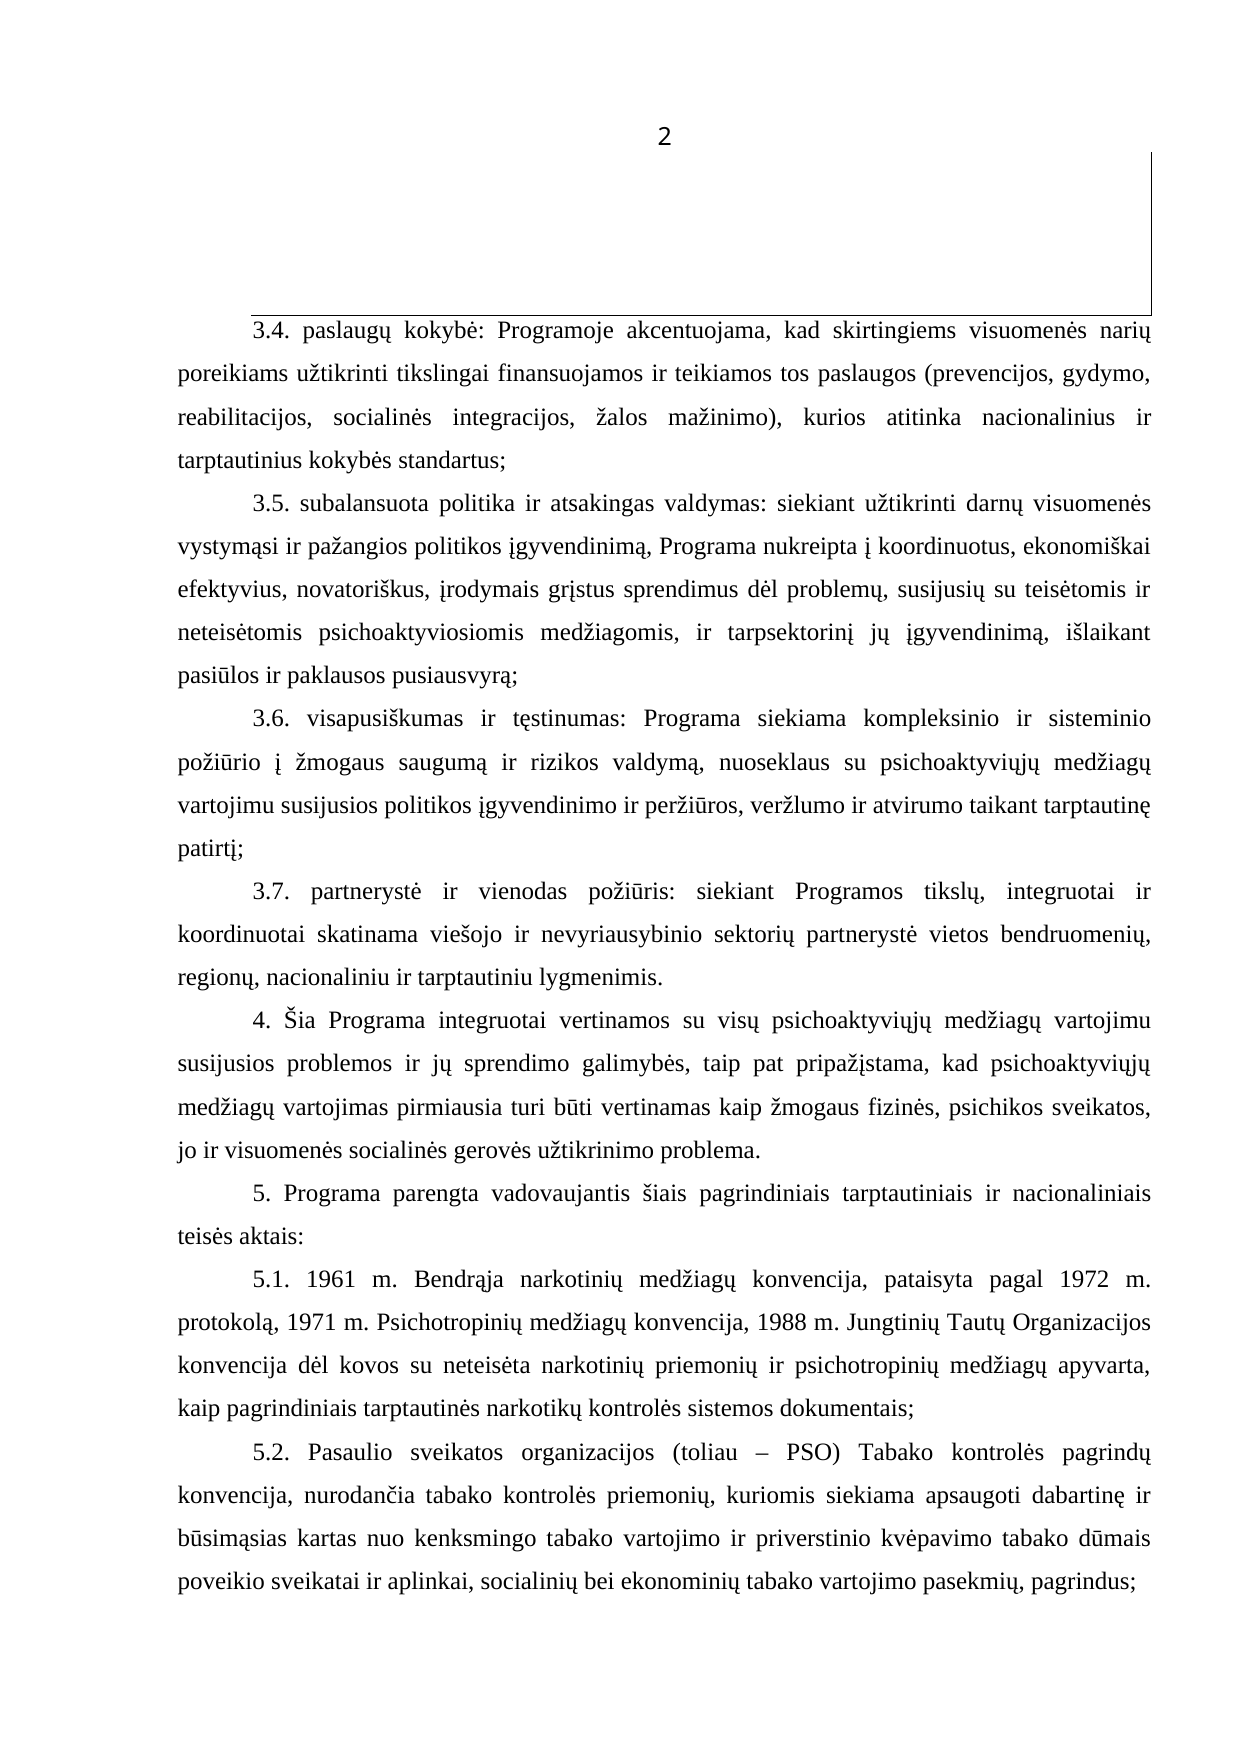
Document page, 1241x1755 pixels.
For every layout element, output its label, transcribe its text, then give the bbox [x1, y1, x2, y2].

text 3.6. visapusiškumas ir tęstinumas: Programa siekiama kompleksinio ir sisteminio požiūrio į žmogaus saugumą ir rizikos valdymą, nuoseklaus su psichoaktyviųjų medžiagų vartojimu susijusios politikos įgyvendinimo ir peržiūros, veržlumo ir atvirumo taikant tarptautinę patirtį; [177, 703, 1152, 862]
text 3.5. subalansuota politika ir atsakingas valdymas: siekiant užtikrinti darnų visuomenės vystymąsi ir pažangios politikos įgyvendinimą, Programa nukreipta į koordinuotus, ekonomiškai efektyvius, novatoriškus, įrodymais grįstus sprendimus dėl problemų, susijusių su teisėtomis ir neteisėtomis psichoaktyviosiomis medžiagomis, ir tarpsektorinį jų įgyvendinimą, išlaikant pasiūlos ir paklausos pusiausvyrą; [177, 488, 1152, 689]
text 3.7. partnerystė ir vienodas požiūris: siekiant Programos tikslų, integruotai ir koordinuotai skatinama viešojo ir nevyriausybinio sektorių partnerystė vietos bendruomenių, regionų, nacionaliniu ir tarptautiniu lygmenimis. [177, 876, 1152, 991]
text 5. Programa parengta vadovaujantis šiais pagrindiniais tarptautiniais ir nacionaliniais teisės aktais: [177, 1178, 1152, 1250]
text 5.1. 1961 m. Bendrąja narkotinių medžiagų konvencija, pataisyta pagal 1972 m. protokolą, 1971 m. Psichotropinių medžiagų konvencija, 1988 m. Jungtinių Tautų Organizacijos konvencija dėl kovos su neteisėta narkotinių priemonių ir psichotropinių medžiagų apyvarta, kaip pagrindiniais tarptautinės narkotikų kontrolės sistemos dokumentais; [177, 1264, 1152, 1422]
text 5.2. Pasaulio sveikatos organizacijos (toliau – PSO) Tabako kontrolės pagrindų konvencija, nurodančia tabako kontrolės priemonių, kuriomis siekiama apsaugoti dabartinę ir būsimąsias kartas nuo kenksmingo tabako vartojimo ir priverstinio kvėpavimo tabako dūmais poveikio sveikatai ir aplinkai, socialinių bei ekonominių tabako vartojimo pasekmių, pagrindus; [177, 1437, 1152, 1595]
text 3.4. paslaugų kokybė: Programoje akcentuojama, kad skirtingiems visuomenės narių poreikiams užtikrinti tikslingai finansuojamos ir teikiamos tos paslaugos (prevencijos, gydymo, reabilitacijos, socialinės integracijos, žalos mažinimo), kurios atitinka nacionalinius ir tarptautinius kokybės standartus; [177, 315, 1152, 473]
text 4. Šia Programa integruotai vertinamos su visų psichoaktyviųjų medžiagų vartojimu susijusios problemos ir jų sprendimo galimybės, taip pat pripažįstama, kad psichoaktyviųjų medžiagų vartojimas pirmiausia turi būti vertinamas kaip žmogaus fizinės, psichikos sveikatos, jo ir visuomenės socialinės gerovės užtikrinimo problema. [177, 1005, 1152, 1163]
